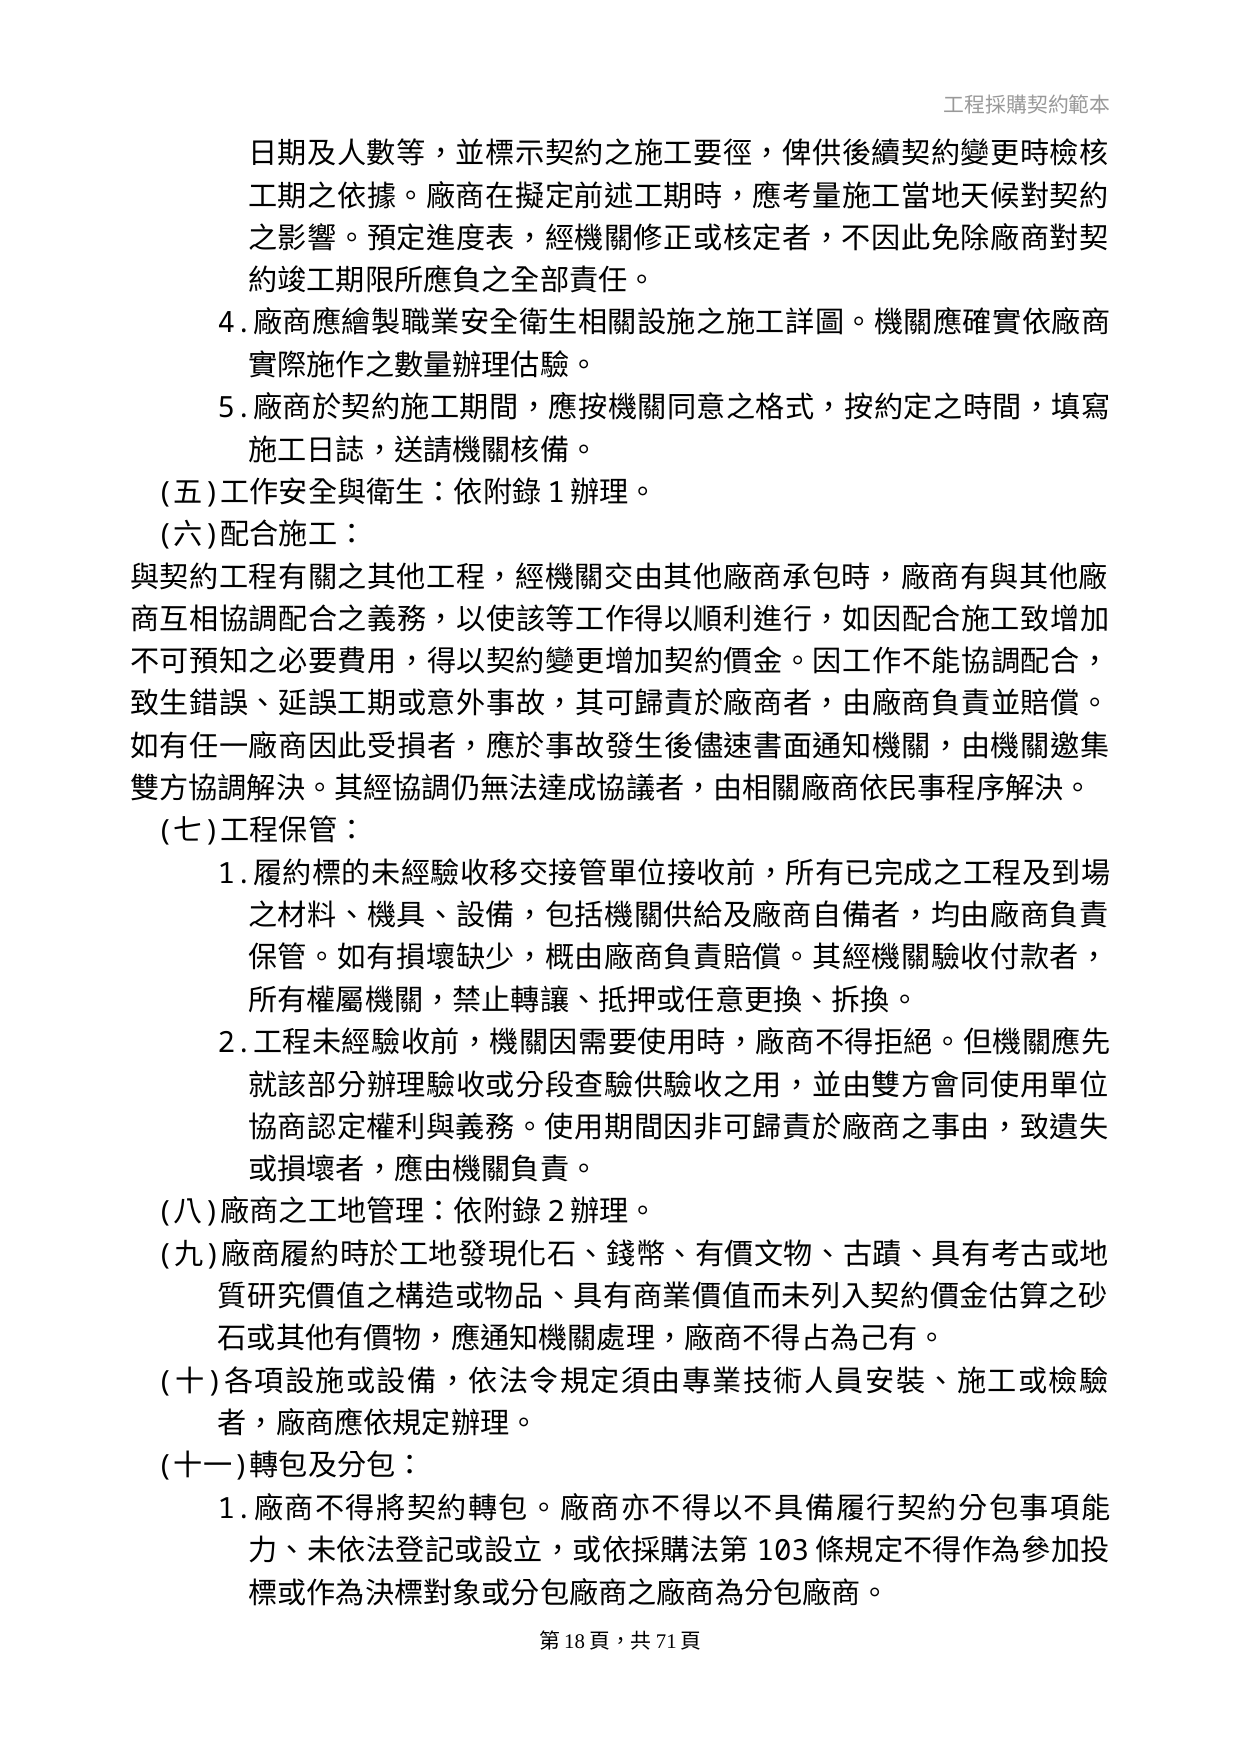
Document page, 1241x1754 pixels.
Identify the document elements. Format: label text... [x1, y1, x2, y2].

text (八)廠商之工地管理：依附錄2辦理。 [156, 1188, 1110, 1230]
text 4.廠商應繪製職業安全衛生相關設施之施工詳圖。機關應確實依廠商實際施作之數量辦理估驗。 [217, 299, 1110, 384]
text (六)配合施工： [156, 511, 1110, 553]
text 1.廠商不得將契約轉包。廠商亦不得以不具備履行契約分包事項能力、未依法登記或設立，或依採購法第103條規定不得作為參加投標或作為決標對象或分包廠商之廠商為分包廠商。 [217, 1484, 1110, 1611]
text (十一)轉包及分包： [156, 1442, 1110, 1484]
text 2.工程未經驗收前，機關因需要使用時，廠商不得拒絕。但機關應先就該部分辦理驗收或分段查驗供驗收之用，並由雙方會同使用單位協商認定權利與義務。使用期間因非可歸責於廠商之事由，致遺失或損壞者，應由機關負責。 [217, 1019, 1110, 1188]
text 5.廠商於契約施工期間，應按機關同意之格式，按約定之時間，填寫施工日誌，送請機關核備。 [217, 384, 1110, 468]
text (九)廠商履約時於工地發現化石、錢幣、有價文物、古蹟、具有考古或地質研究價值之構造或物品、具有商業價值而未列入契約價金估算之砂石或其他有價物，應通知機關處理，廠商不得占為己有。 [156, 1230, 1110, 1357]
text (十)各項設施或設備，依法令規定須由專業技術人員安裝、施工或檢驗者，廠商應依規定辦理。 [156, 1357, 1110, 1442]
text 1.履約標的未經驗收移交接管單位接收前，所有已完成之工程及到場之材料、機具、設備，包括機關供給及廠商自備者，均由廠商負責保管。如有損壞缺少，概由廠商負責賠償。其經機關驗收付款者，所有權屬機關，禁止轉讓、抵押或任意更換、拆換。 [217, 849, 1110, 1019]
text 日期及人數等，並標示契約之施工要徑，俾供後續契約變更時檢核工期之依據。廠商在擬定前述工期時，應考量施工當地天候對契約之影響。預定進度表，經機關修正或核定者，不因此免除廠商對契約竣工期限所應負之全部責任。 [217, 130, 1110, 299]
text 與契約工程有關之其他工程，經機關交由其他廠商承包時，廠商有與其他廠商互相協調配合之義務，以使該等工作得以順利進行，如因配合施工致增加不可預知之必要費用，得以契約變更增加契約價金。因工作不能協調配合，致生錯誤、延誤工期或意外事故，其可歸責於廠商者，由廠商負責並賠償。如有任一廠商因此受損者，應於事故發生後儘速書面通知機關，由機關邀集雙方協調解決。其經協調仍無法達成協議者，由相關廠商依民事程序解決。 [130, 553, 1110, 807]
text (七)工程保管： [156, 807, 1110, 849]
text (五)工作安全與衛生：依附錄1辦理。 [156, 468, 1110, 511]
